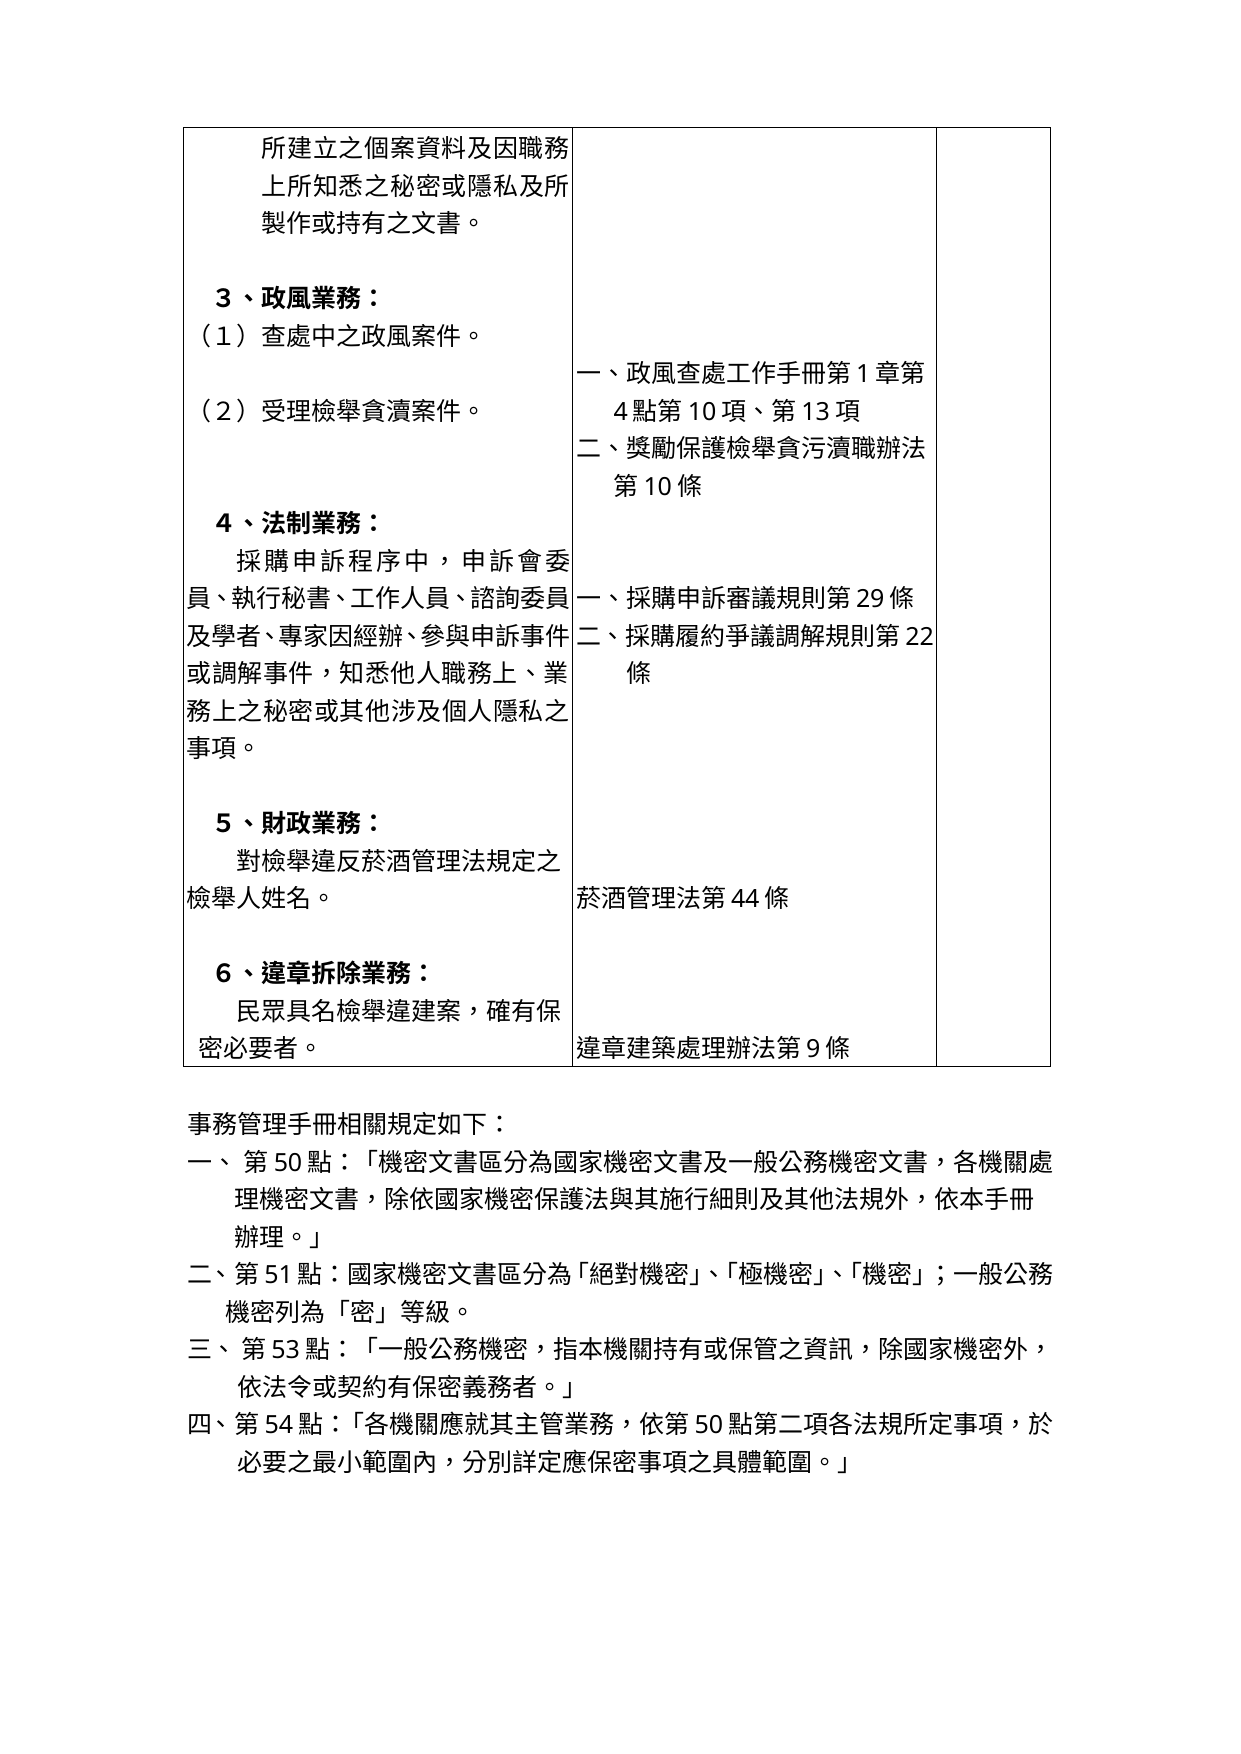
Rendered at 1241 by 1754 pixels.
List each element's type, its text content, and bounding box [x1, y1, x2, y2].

text 四、 第54點：「各機關應就其主管業務，依第50點第二項各法規所定事項，於必要之最小範圍內，分別詳定應保密事項之具體範圍。」 [187, 1404, 1053, 1479]
table_cell 所建立之個案資料及因職務上所知悉之秘密或隱私及所製作或持有之文書。 ３、政風業務： （１）查處中之政風案件。 （２）受理檢舉貪瀆案件。 ４、法制業務： 採購申訴程序中，申訴會委員、執行秘書、工作人員、諮詢委員及學者、專家因經辦、參與申訴事件或調解事件，知悉他人職務上、業務上之秘密或其他涉及個人隱私之事項。 ５、財政業務： 對檢舉違反菸酒管理法規定之檢舉人姓名。 ６、違章拆除業務： 民眾具名檢舉違建案，確有保密必要者。 [184, 128, 572, 1066]
table_cell 一、政風查處工作手冊第1章第4點第10項、第13項 二、獎勵保護檢舉貪污瀆職辦法第10條 一、採購申訴審議規則第29條 二、採購履約爭議調解規則第22條 菸酒管理法第44條 違章建築處理辦法第9條 [573, 128, 936, 1066]
text 二、 第51點：國家機密文書區分為「絕對機密」、「極機密」、「機密」；一般公務機密列為「密」等級。 [187, 1254, 1053, 1329]
text 三、 第53點：「一般公務機密，指本機關持有或保管之資訊，除國家機密外，依法令或契約有保密義務者。」 [187, 1329, 1053, 1404]
text 事務管理手冊相關規定如下： [187, 1104, 1053, 1142]
list 第50點：「機密文書區分為國家機密文書及一般公務機密文書，各機關處理機密文書，除依國家機密保護法與其施行細則及其他法規外，依本手冊辦理。」 [187, 1142, 1053, 1254]
table_cell [937, 128, 1050, 1066]
